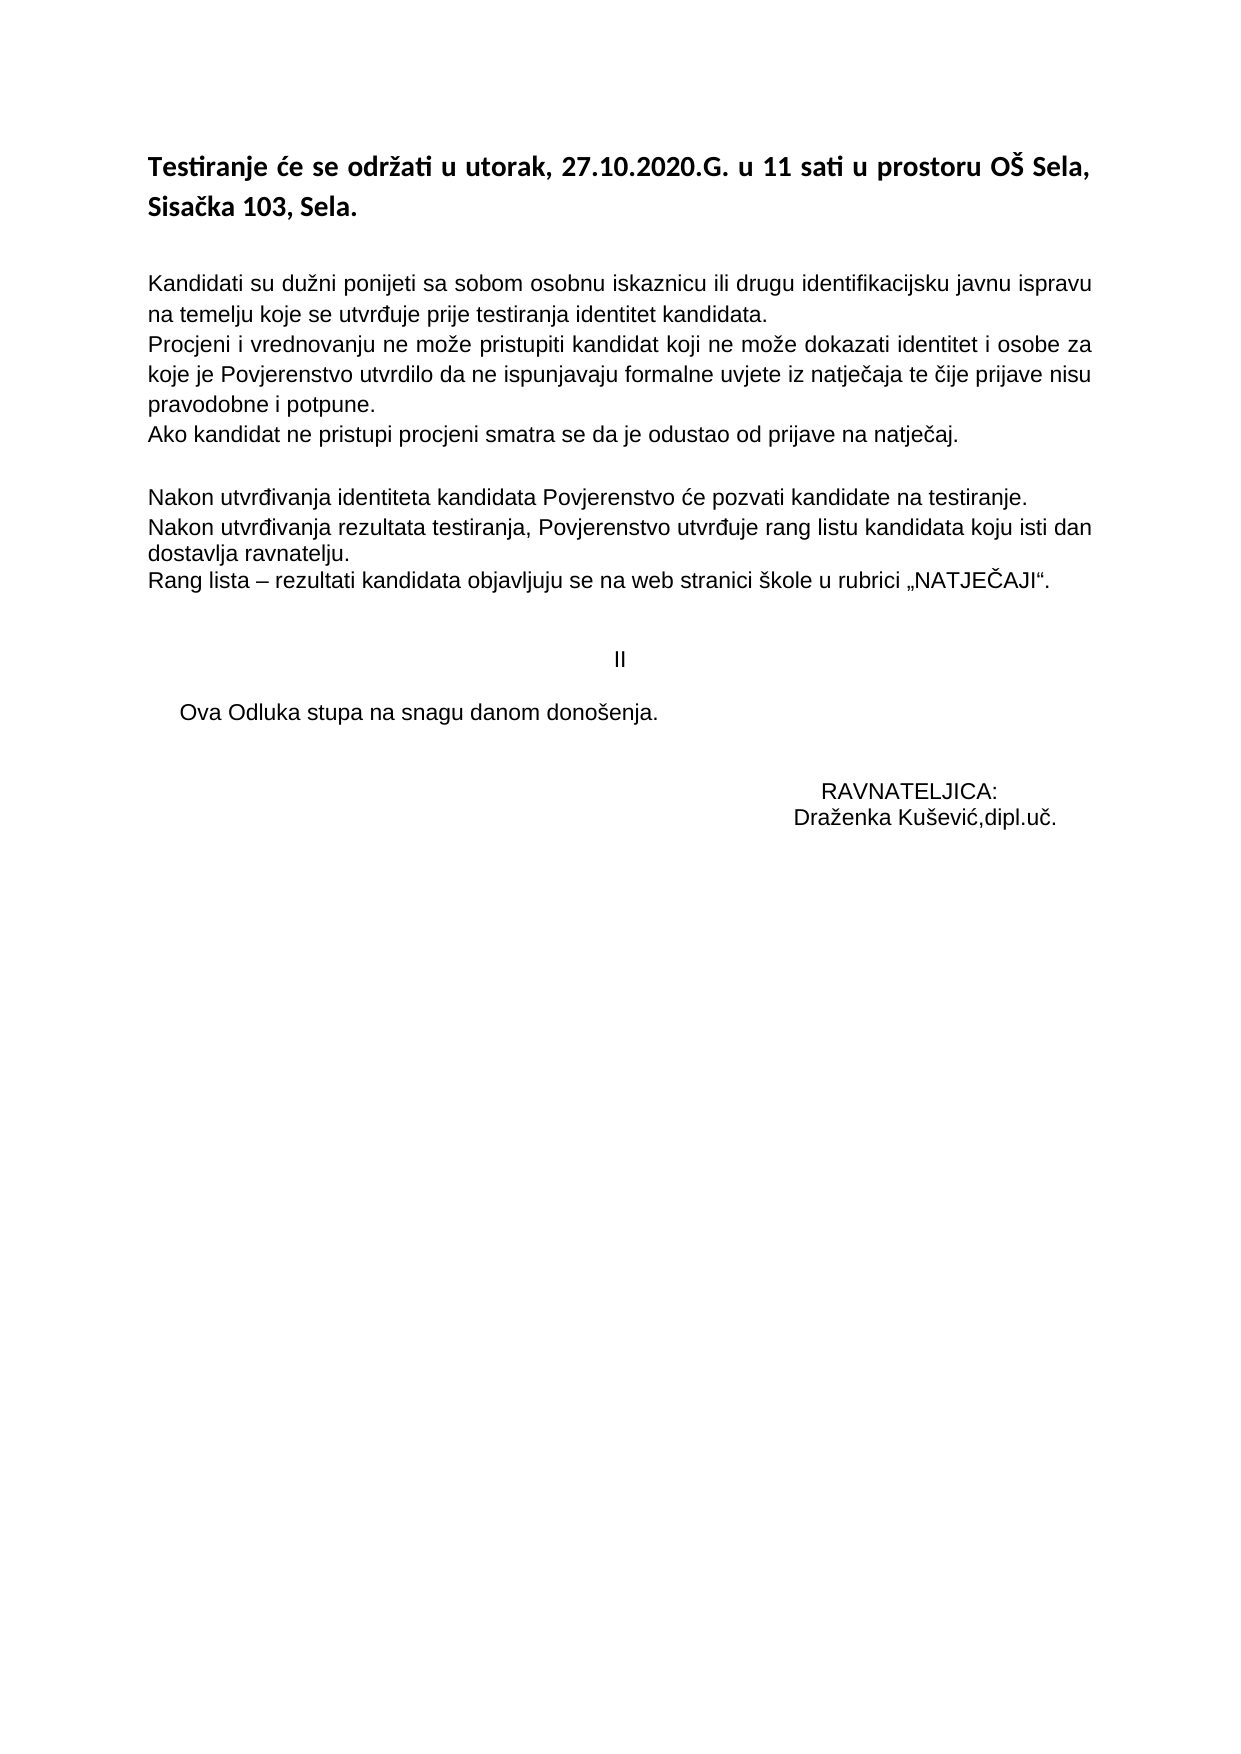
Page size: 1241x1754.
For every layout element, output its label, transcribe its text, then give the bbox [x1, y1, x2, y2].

text Ako kandidat ne pristupi procjeni smatra se da je odustao od prijave na natječaj. [148, 421, 1093, 448]
text Nakon utvrđivanja identiteta kandidata Povjerenstvo će pozvati kandidate na testiranje. [148, 484, 1093, 510]
text Draženka Kušević,dipl.uč. [148, 804, 1093, 830]
text Ova Odluka stupa na snagu danom donošenja. [148, 698, 1093, 725]
text RAVNATELJICA: [148, 778, 1093, 804]
text II [148, 646, 1093, 672]
text Procjeni i vrednovanju ne može pristupiti kandidat koji ne može dokazati identitet i osobe za koje je Povjerenstvo utvrdilo da ne ispunjavaju formalne uvjete iz natječaja te čije prijave nisu pravodobne i potpune. [148, 331, 1093, 418]
text Testiranje će se održati u utorak, 27.10.2020.G. u 11 sati u prostoru OŠ Sela, Sisačka 103, Sela. [148, 148, 1093, 224]
text Rang lista – rezultati kandidata objavljuju se na web stranici škole u rubrici „NATJEČAJI“. [148, 567, 1093, 593]
text Nakon utvrđivanja rezultata testiranja, Povjerenstvo utvrđuje rang listu kandidata koju isti dan dostavlja ravnatelju. [148, 514, 1093, 567]
text Kandidati su dužni ponijeti sa sobom osobnu iskaznicu ili drugu identifikacijsku javnu ispravu na temelju koje se utvrđuje prije testiranja identitet kandidata. [148, 270, 1093, 327]
